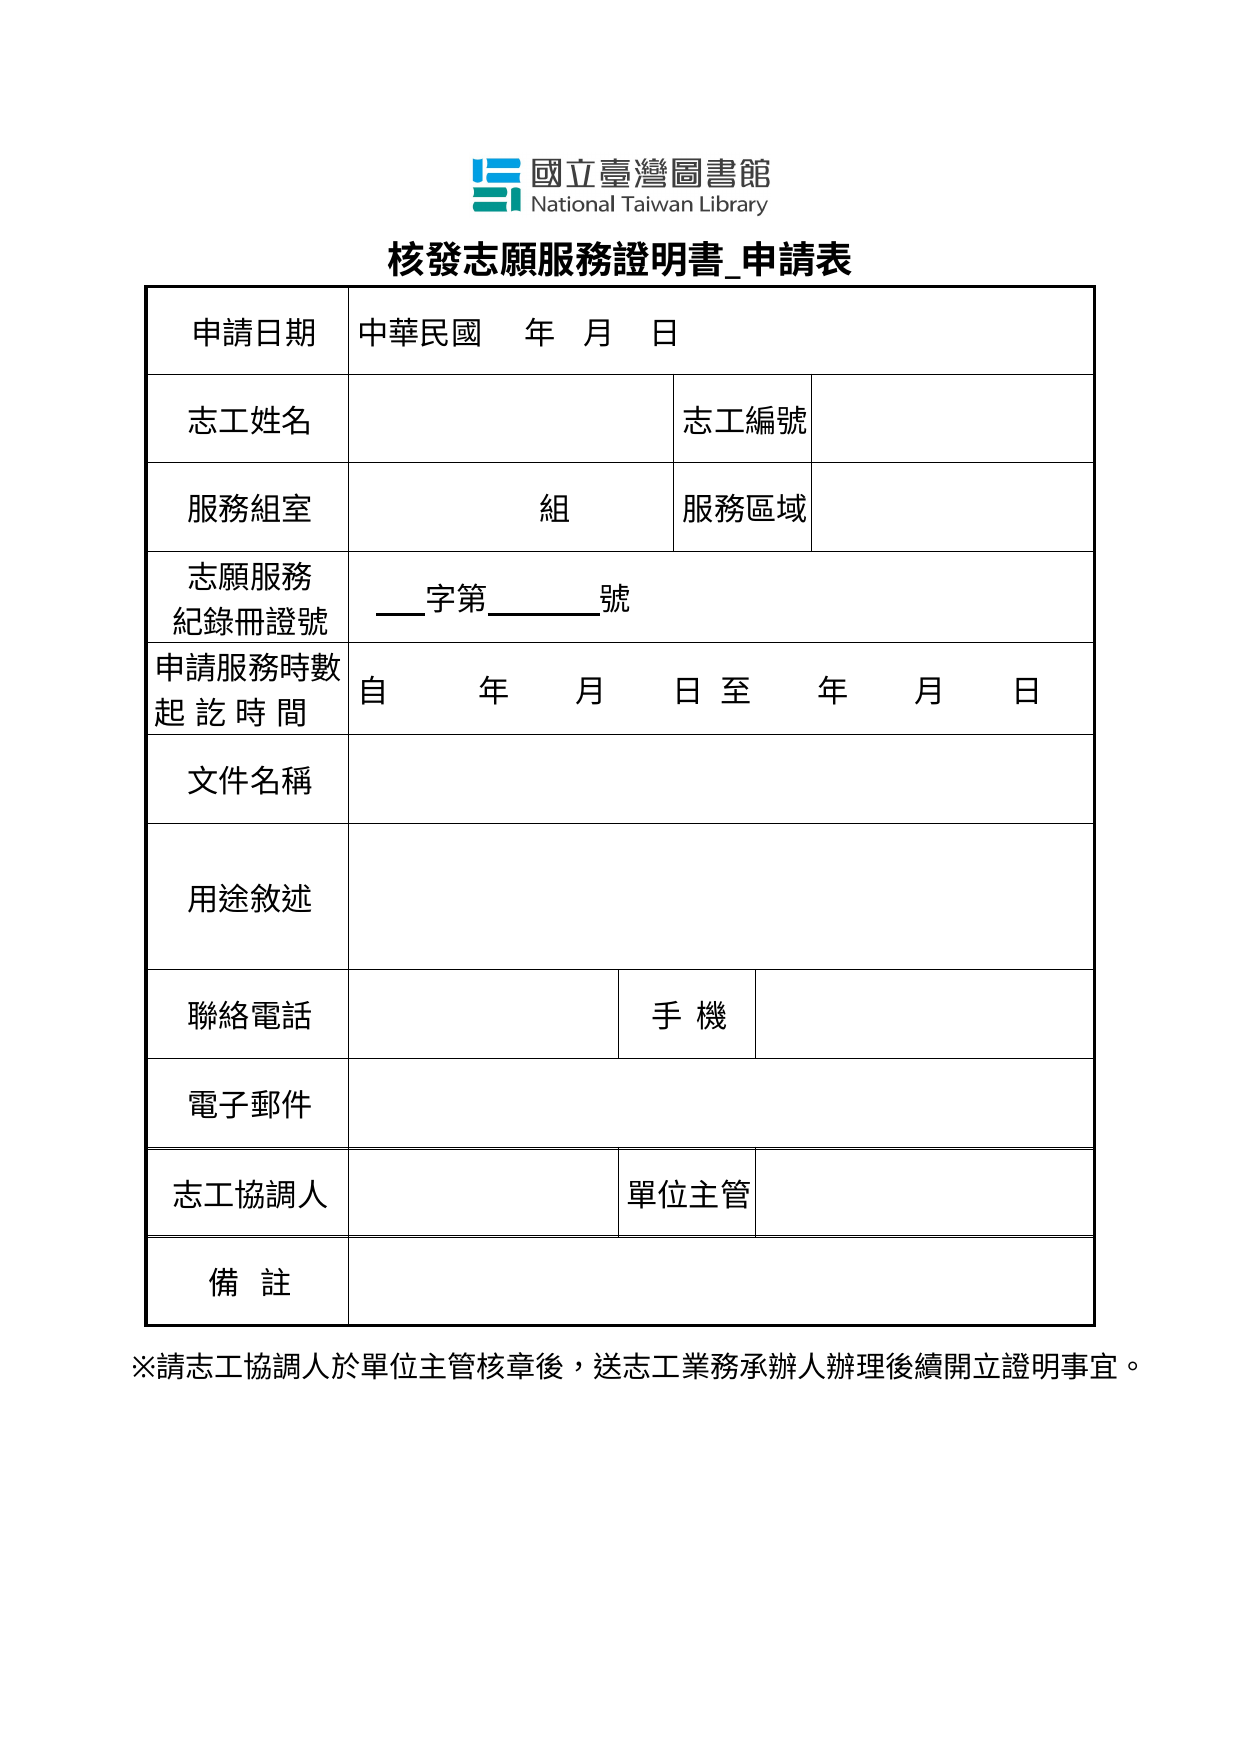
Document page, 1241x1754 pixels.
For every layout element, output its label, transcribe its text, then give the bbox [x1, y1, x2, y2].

table_cell [812, 463, 1093, 551]
text 核發志願服務證明書_申請表 [106, 230, 1134, 285]
table_cell [349, 735, 1093, 822]
table_cell 單位主管 [619, 1150, 755, 1235]
table_cell 服務區域 [674, 463, 811, 551]
table_cell 電子郵件 [148, 1059, 348, 1147]
table_cell [349, 1238, 1093, 1324]
table_cell [756, 970, 1093, 1058]
table_cell 服務組室 [148, 463, 348, 551]
table_cell 文件名稱 [148, 735, 348, 822]
table_cell [756, 1150, 1093, 1235]
table_header 申請日期 [148, 288, 348, 373]
table_cell 申請服務時數 起 訖 時 間 [148, 643, 348, 734]
table_cell 用途敘述 [148, 824, 348, 969]
table_cell 備 註 [148, 1238, 348, 1324]
table_cell 字第 號 [349, 552, 1093, 642]
table_cell [812, 375, 1093, 462]
table_cell 志工協調人 [148, 1150, 348, 1235]
table_cell 聯絡電話 [148, 970, 348, 1058]
table_cell 志願服務 紀錄冊證號 [148, 552, 348, 642]
table_cell 自 年 月 日至 年 月 日。 [349, 643, 1093, 734]
table_cell 組 [349, 463, 673, 551]
table_cell 志工編號 [674, 375, 811, 462]
table_cell [349, 970, 618, 1058]
table_cell [349, 824, 1093, 969]
table_header 中華民國 年 月 日 [349, 288, 1093, 373]
table_cell 手 機 [619, 970, 755, 1058]
picture [469, 152, 772, 218]
table_cell [349, 1059, 1093, 1147]
text ※請志工協調人於單位主管核章後，送志工業務承辦人辦理後續開立證明事宜。 [106, 1327, 1134, 1402]
table_cell [349, 375, 673, 462]
table_cell [349, 1150, 618, 1235]
table_cell 志工姓名 [148, 375, 348, 462]
